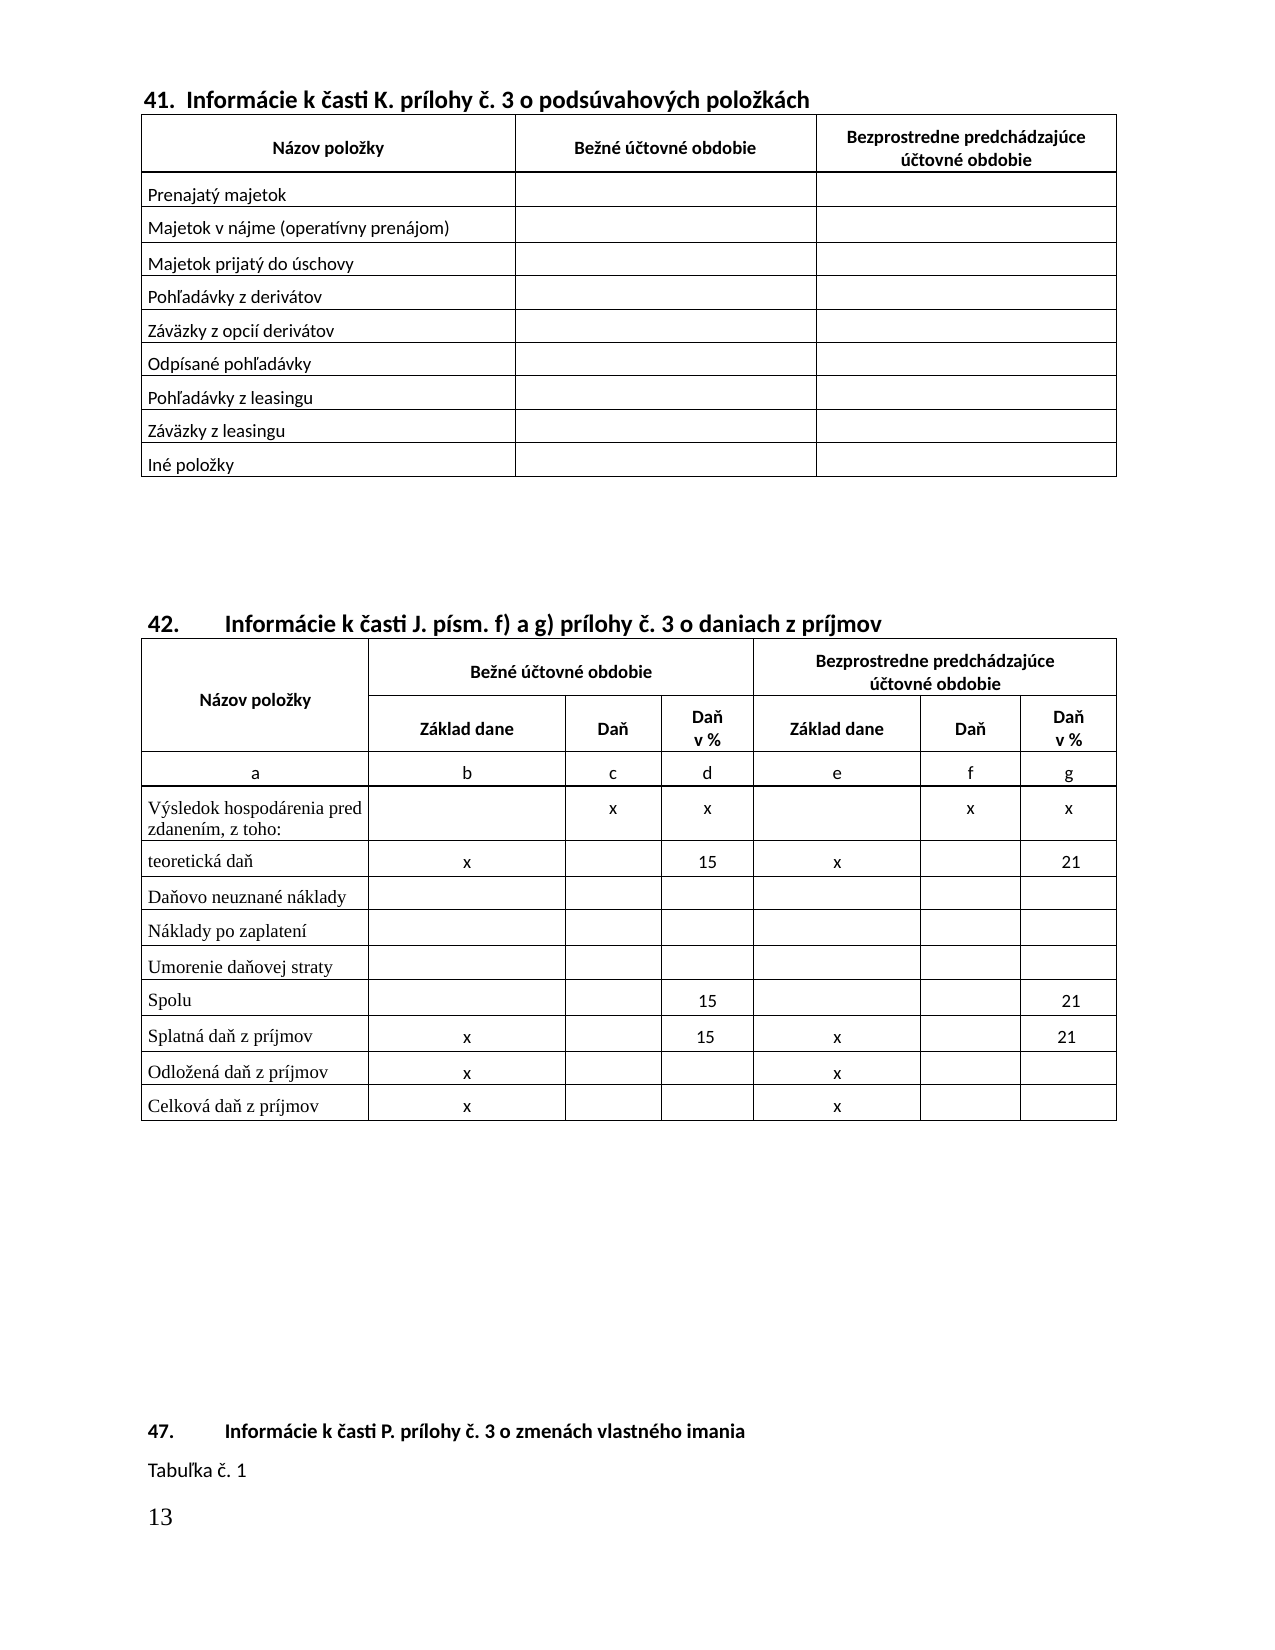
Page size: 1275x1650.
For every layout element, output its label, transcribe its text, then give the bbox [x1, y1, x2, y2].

table_header Názov položky [142, 639, 368, 751]
table_cell x [754, 841, 920, 876]
table_cell Náklady po zaplatení [142, 910, 368, 945]
table_cell Majetok prijatý do úschovy [142, 243, 515, 275]
text 47. Informácie k časti P. prílohy č. 3 o zmenách vlastného imania [148, 1414, 1127, 1443]
table_cell x [754, 1052, 920, 1084]
table_cell [921, 841, 1020, 876]
table_cell [369, 877, 565, 909]
table_cell [516, 276, 816, 308]
table_cell x [754, 1085, 920, 1120]
table_cell c [566, 752, 661, 784]
table_cell 15 [662, 1016, 753, 1051]
text 42. Informácie k časti J. písm. f) a g) prílohy č. 3 o daniach z príjmov [148, 608, 1127, 638]
table_cell [817, 173, 1116, 206]
table_cell [566, 980, 661, 1015]
table_cell [662, 1052, 753, 1084]
table_header Bezprostredne predchádzajúce účtovné obdobie [817, 115, 1116, 171]
table_cell g [1021, 752, 1116, 784]
table_cell [921, 910, 1020, 945]
table_cell Daň v % [662, 696, 753, 751]
table_cell x [921, 787, 1020, 840]
table_cell [516, 410, 816, 442]
table_cell [662, 877, 753, 909]
table_cell Daňovo neuznané náklady [142, 877, 368, 909]
table_cell [817, 343, 1116, 375]
table_cell [817, 276, 1116, 308]
table_cell Daň [566, 696, 661, 751]
table_cell Daň [921, 696, 1020, 751]
table_cell d [662, 752, 753, 784]
text 41. Informácie k časti K. prílohy č. 3 o podsúvahových položkách [143, 84, 1127, 114]
table_cell Prenajatý majetok [142, 173, 515, 206]
table_cell e [754, 752, 920, 784]
table_cell [566, 1052, 661, 1084]
table_cell x [369, 1085, 565, 1120]
table_cell Daň v % [1021, 696, 1116, 751]
table_cell Odložená daň z príjmov [142, 1052, 368, 1084]
table_cell [754, 877, 920, 909]
table_cell [369, 946, 565, 979]
table_cell [921, 946, 1020, 979]
table_cell [516, 310, 816, 342]
table_cell [817, 443, 1116, 476]
table_cell [662, 946, 753, 979]
table_cell Výsledok hospodárenia pred zdanením, z toho: [142, 787, 368, 840]
table_cell [817, 207, 1116, 242]
table_cell [921, 1016, 1020, 1051]
table_cell [817, 410, 1116, 442]
table_cell [817, 376, 1116, 409]
table_cell Záväzky z leasingu [142, 410, 515, 442]
table_cell [566, 946, 661, 979]
table_cell [921, 1085, 1020, 1120]
table_cell [662, 1085, 753, 1120]
table_cell [1021, 910, 1116, 945]
table_cell x [369, 1016, 565, 1051]
table_cell Základ dane [754, 696, 920, 751]
table_cell [566, 841, 661, 876]
table_cell 15 [662, 980, 753, 1015]
table_cell 21 [1021, 1016, 1116, 1051]
table_cell Majetok v nájme (operatívny prenájom) [142, 207, 515, 242]
table_cell x [662, 787, 753, 840]
table_cell x [1021, 787, 1116, 840]
table_cell [566, 877, 661, 909]
text Tabuľka č. 1 [148, 1453, 1127, 1483]
table_cell Umorenie daňovej straty [142, 946, 368, 979]
table_cell Spolu [142, 980, 368, 1015]
table_cell [516, 243, 816, 275]
table_cell [921, 980, 1020, 1015]
table_header Bežné účtovné obdobie [516, 115, 816, 171]
table_cell Základ dane [369, 696, 565, 751]
table_cell Celková daň z príjmov [142, 1085, 368, 1120]
table_cell [1021, 1085, 1116, 1120]
table_cell x [369, 841, 565, 876]
table_cell Pohľadávky z derivátov [142, 276, 515, 308]
table_header Bezprostredne predchádzajúce účtovné obdobie [754, 639, 1116, 695]
table_cell 21 [1021, 980, 1116, 1015]
table_cell [662, 910, 753, 945]
table_cell [1021, 946, 1116, 979]
table_cell 15 [662, 841, 753, 876]
table_cell f [921, 752, 1020, 784]
table_cell [754, 980, 920, 1015]
table_header Bežné účtovné obdobie [369, 639, 753, 695]
table_cell Odpísané pohľadávky [142, 343, 515, 375]
table_cell 21 [1021, 841, 1116, 876]
table_cell [566, 1016, 661, 1051]
table_cell a [142, 752, 368, 784]
table_cell [754, 910, 920, 945]
table_cell [369, 910, 565, 945]
table_cell [369, 787, 565, 840]
table_cell [566, 910, 661, 945]
table_cell Záväzky z opcií derivátov [142, 310, 515, 342]
table_cell x [369, 1052, 565, 1084]
table_cell [516, 343, 816, 375]
table_cell [921, 1052, 1020, 1084]
table_cell [516, 173, 816, 206]
table_cell [516, 207, 816, 242]
table_cell Splatná daň z príjmov [142, 1016, 368, 1051]
table_cell [1021, 877, 1116, 909]
table_cell b [369, 752, 565, 784]
table_header Názov položky [142, 115, 515, 171]
table_cell [754, 787, 920, 840]
table_cell [817, 243, 1116, 275]
table_cell [516, 376, 816, 409]
table_cell x [754, 1016, 920, 1051]
table_cell x [566, 787, 661, 840]
table_cell [817, 310, 1116, 342]
table_cell [516, 443, 816, 476]
table_cell [369, 980, 565, 1015]
table_cell Pohľadávky z leasingu [142, 376, 515, 409]
table_cell [566, 1085, 661, 1120]
table_cell [754, 946, 920, 979]
table_cell [921, 877, 1020, 909]
table_cell teoretická daň [142, 841, 368, 876]
table_cell Iné položky [142, 443, 515, 476]
table_cell [1021, 1052, 1116, 1084]
